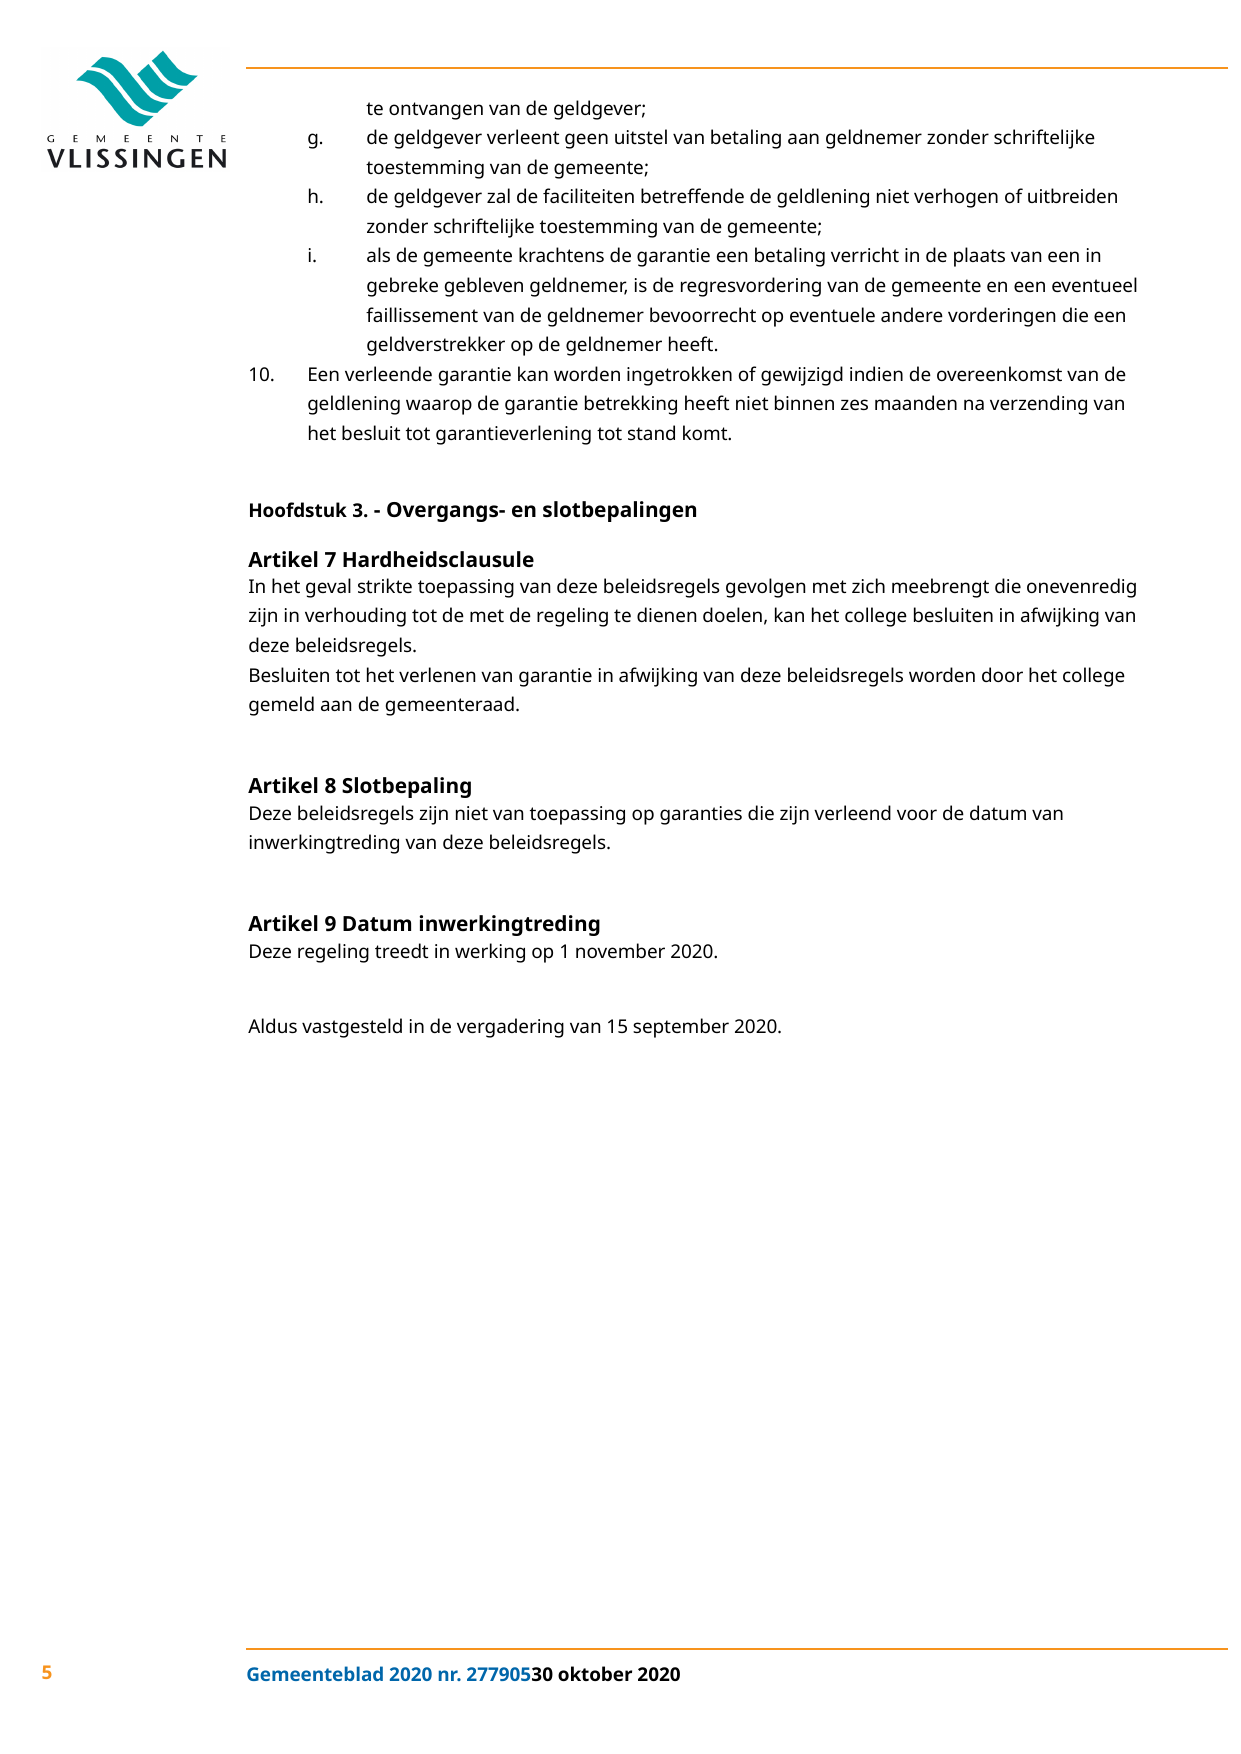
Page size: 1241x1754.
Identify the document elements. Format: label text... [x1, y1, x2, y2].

list Een verleende garantie kan worden ingetrokken of gewijzigd indien de overeenkomst van de geldlening waarop de garantie betrekking heeft niet binnen zes maanden na verzending van het besluit tot garantieverlening tot stand komt. [248, 361, 1152, 446]
list te ontvangen van de geldgever; [307, 95, 1152, 121]
text In het geval strikte toepassing van deze beleidsregels gevolgen met zich meebrengt die onevenredig zijn in verhouding tot de met de regeling te dienen doelen, kan het college besluiten in afwijking van deze beleidsregels. [248, 573, 1152, 658]
text Hoofdstuk 3. - Overgangs- en slotbepalingen [248, 495, 1152, 524]
text Deze regeling treedt in werking op 1 november 2020. [248, 938, 1152, 964]
text Artikel 8 Slotbepaling [248, 771, 1152, 800]
list de geldgever verleent geen uitstel van betaling aan geldnemer zonder schriftelijke toestemming van de gemeente; [307, 124, 1152, 180]
picture [41, 47, 231, 172]
text Deze beleidsregels zijn niet van toepassing op garanties die zijn verleend voor de datum van inwerkingtreding van deze beleidsregels. [248, 800, 1152, 855]
text Besluiten tot het verlenen van garantie in afwijking van deze beleidsregels worden door het college gemeld aan de gemeenteraad. [248, 662, 1152, 717]
text Artikel 9 Datum inwerkingtreding [248, 909, 1152, 938]
text Aldus vastgesteld in de vergadering van 15 september 2020. [248, 1013, 1152, 1039]
text Artikel 7 Hardheidsclausule [248, 545, 1152, 573]
list als de gemeente krachtens de garantie een betaling verricht in de plaats van een in gebreke gebleven geldnemer, is de regresvordering van de gemeente en een eventueel faillissement van de geldnemer bevoorrecht op eventuele andere vorderingen die een geldverstrekker op de geldnemer heeft. [307, 243, 1152, 357]
list de geldgever zal de faciliteiten betreffende de geldlening niet verhogen of uitbreiden zonder schriftelijke toestemming van de gemeente; [307, 183, 1152, 239]
